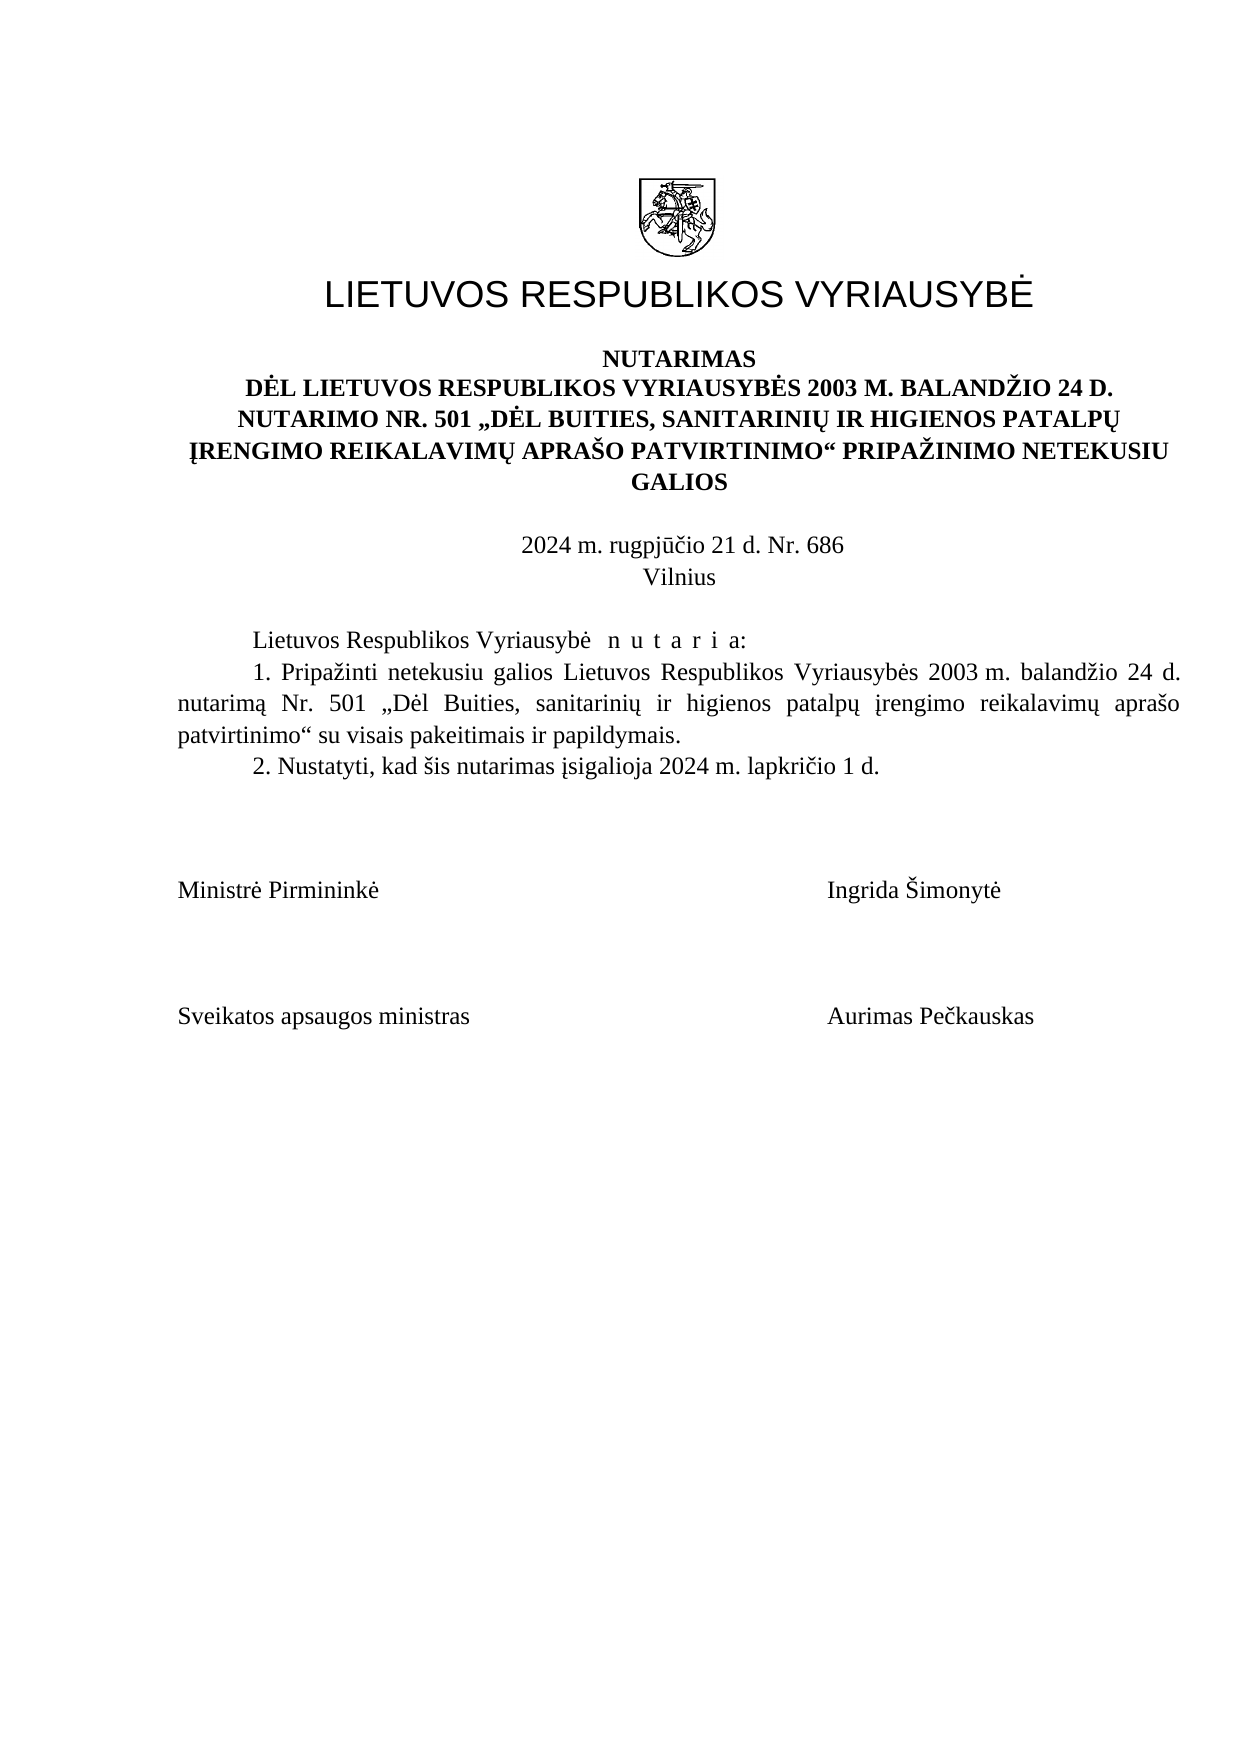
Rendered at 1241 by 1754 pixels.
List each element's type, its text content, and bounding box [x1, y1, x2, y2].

text 2024 m. rugpjūčio 21 d. Nr. 686 [177, 530, 1181, 559]
text Ministrė Pirmininkė Ingrida Šimonytė [177, 875, 1181, 903]
text DĖL LIETUVOS RESPUBLIKOS VYRIAUSYBĖS 2003 M. BALANDŽIO 24 D. NUTARIMO NR. 501 „DĖL BUITIES, SANITARINIŲ IR HIGIENOS PATALPŲ ĮRENGIMO REIKALAVIMŲ APRAŠO PATVIRTINIMO“ PRIPAŽINIMO NETEKUSIU GALIOS [177, 373, 1181, 496]
text 1. Pripažinti netekusiu galios Lietuvos Respublikos Vyriausybės 2003 m. balandžio 24 d. nutarimą Nr. 501 „Dėl Buities, sanitarinių ir higienos patalpų įrengimo reikalavimų aprašo patvirtinimo“ su visais pakeitimais ir papildymais. [177, 657, 1181, 748]
text nutarimas [177, 344, 1181, 373]
text Sveikatos apsaugos ministras Aurimas Pečkauskas [177, 1001, 1181, 1030]
text Vilnius [177, 562, 1181, 591]
text Lietuvos Respublikos Vyriausybė nutaria: [177, 625, 1181, 654]
text 2. Nustatyti, kad šis nutarimas įsigalioja 2024 m. lapkričio 1 d. [177, 751, 1181, 780]
text Lietuvos Respublikos Vyriausybė [177, 272, 1181, 315]
